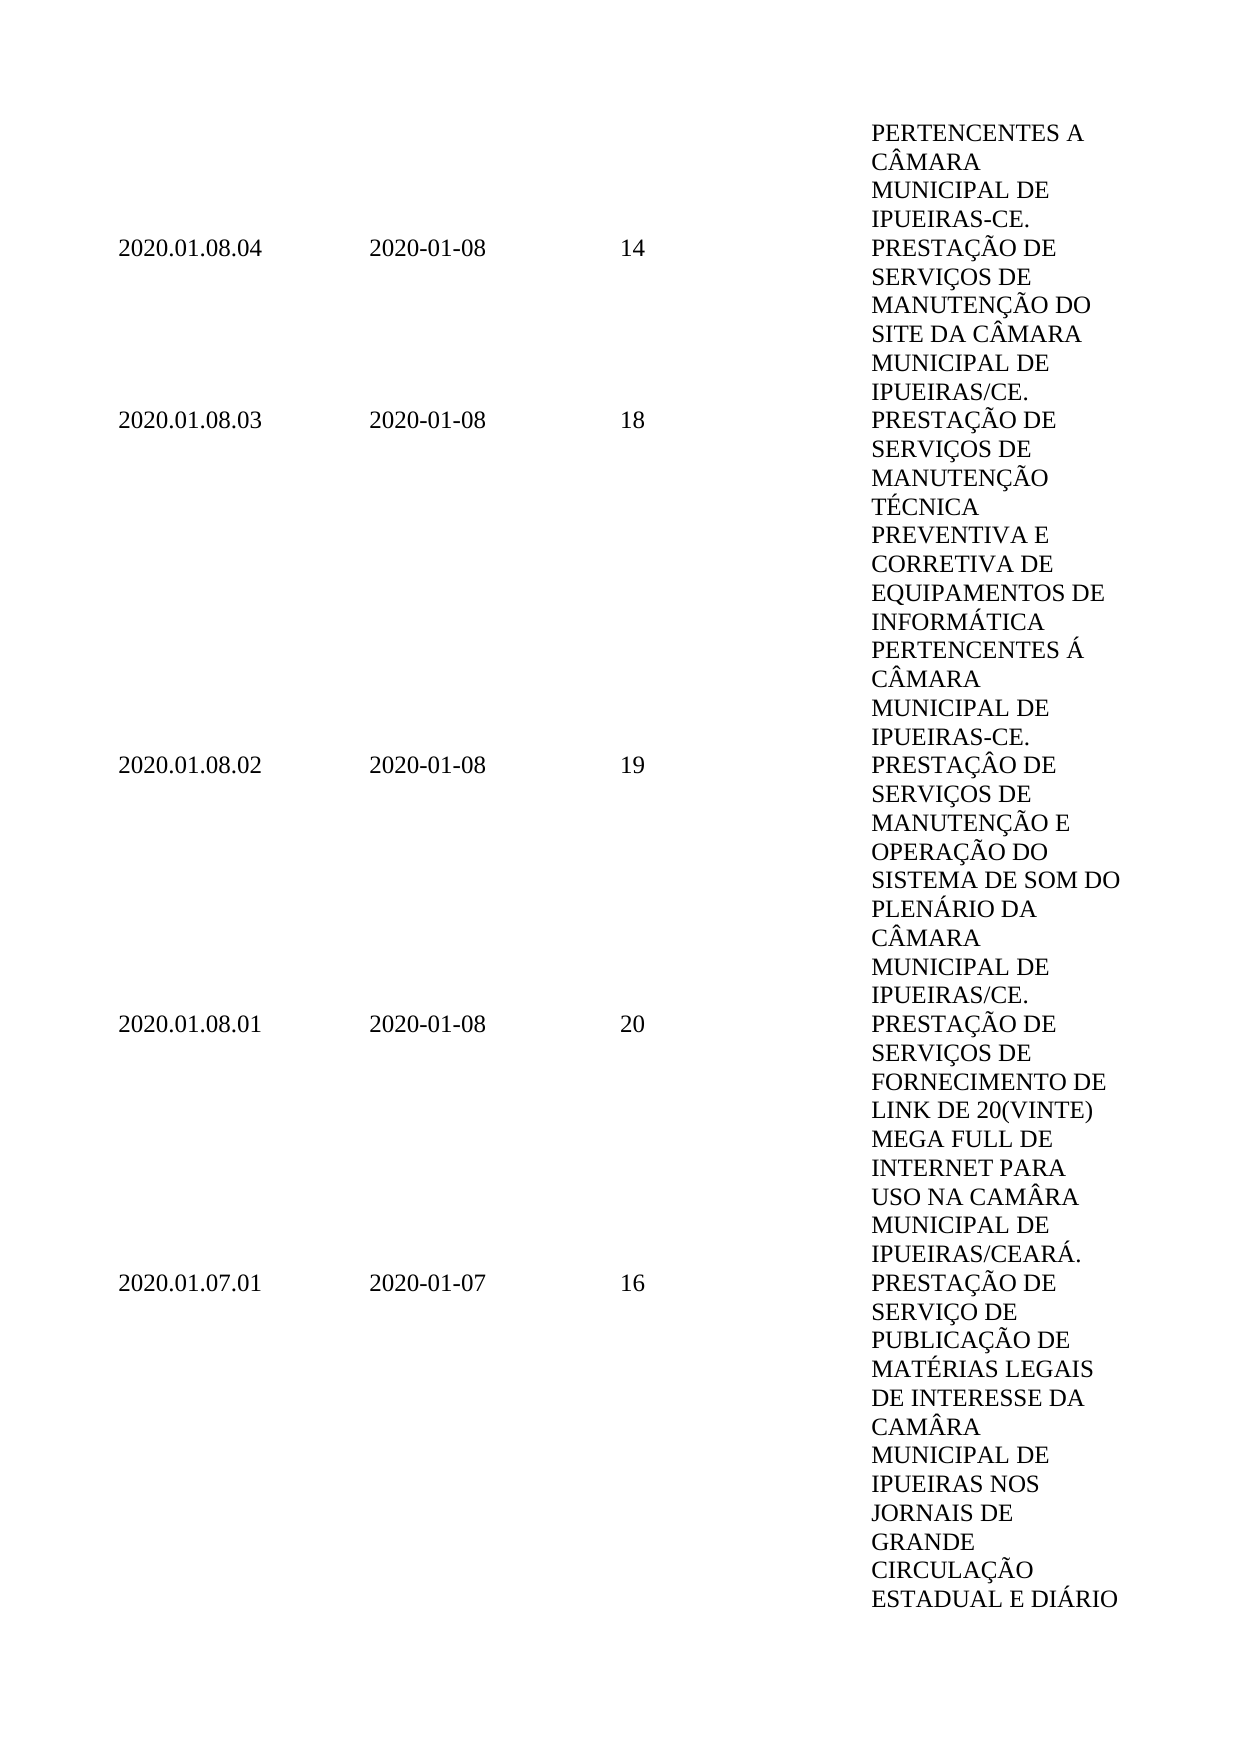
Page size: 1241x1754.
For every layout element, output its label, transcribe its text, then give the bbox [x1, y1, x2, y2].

table_cell PRESTAÇÃO DE SERVIÇOS DE MANUTENÇÃO TÉCNICA PREVENTIVA E CORRETIVA DE EQUIPAMENTOS DE INFORMÁTICA PERTENCENTES Á CÂMARA MUNICIPAL DE IPUEIRAS-CE. [871, 406, 1122, 751]
table_cell [118, 118, 369, 233]
table_cell 2020-01-07 [369, 1268, 620, 1613]
table_cell 2020.01.07.01 [118, 1268, 369, 1613]
table_cell 20 [620, 1009, 871, 1268]
table_cell PRESTAÇÃO DE SERVIÇO DE PUBLICAÇÃO DE MATÉRIAS LEGAIS DE INTERESSE DA CAMÂRA MUNICIPAL DE IPUEIRAS NOS JORNAIS DE GRANDE CIRCULAÇÃO ESTADUAL E DIÁRIO [871, 1268, 1122, 1613]
table_cell [620, 118, 871, 233]
table_cell 2020-01-08 [369, 1009, 620, 1268]
table_cell 2020.01.08.02 [118, 751, 369, 1009]
table_cell PERTENCENTES A CÂMARA MUNICIPAL DE IPUEIRAS-CE. [871, 118, 1122, 233]
table_cell [369, 118, 620, 233]
table_cell 2020-01-08 [369, 233, 620, 406]
table_cell 2020-01-08 [369, 406, 620, 751]
table_cell 2020-01-08 [369, 751, 620, 1009]
table_cell PRESTAÇÃO DE SERVIÇOS DE FORNECIMENTO DE LINK DE 20(VINTE) MEGA FULL DE INTERNET PARA USO NA CAMÂRA MUNICIPAL DE IPUEIRAS/CEARÁ. [871, 1009, 1122, 1268]
table_cell 14 [620, 233, 871, 406]
table_cell 2020.01.08.04 [118, 233, 369, 406]
table_cell 19 [620, 751, 871, 1009]
table_cell 18 [620, 406, 871, 751]
table_cell 2020.01.08.03 [118, 406, 369, 751]
table_cell 2020.01.08.01 [118, 1009, 369, 1268]
table_cell PRESTAÇÂO DE SERVIÇOS DE MANUTENÇÃO E OPERAÇÃO DO SISTEMA DE SOM DO PLENÁRIO DA CÂMARA MUNICIPAL DE IPUEIRAS/CE. [871, 751, 1122, 1009]
table_cell 16 [620, 1268, 871, 1613]
table_cell PRESTAÇÃO DE SERVIÇOS DE MANUTENÇÃO DO SITE DA CÂMARA MUNICIPAL DE IPUEIRAS/CE. [871, 233, 1122, 406]
